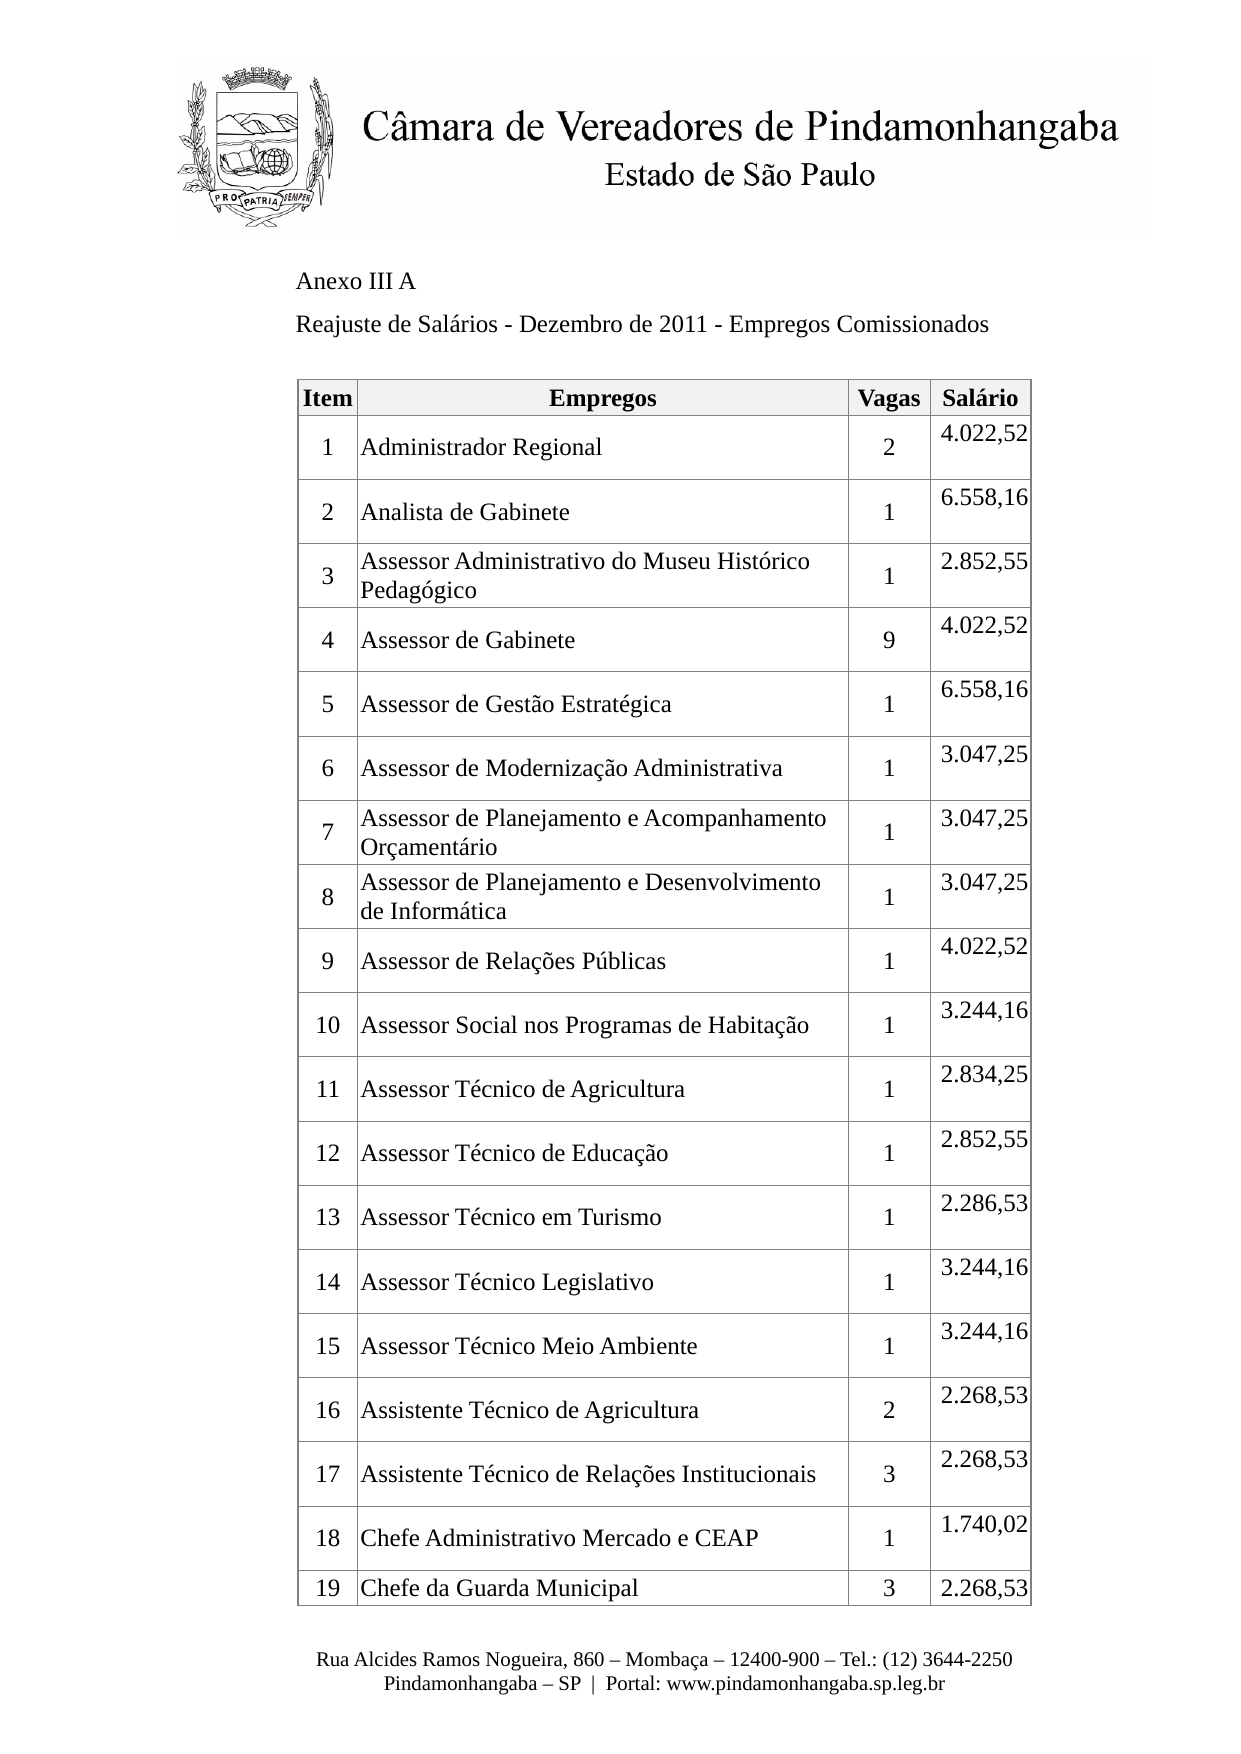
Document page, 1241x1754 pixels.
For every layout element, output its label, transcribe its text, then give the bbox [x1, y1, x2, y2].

table_cell 3 [299, 544, 357, 607]
table_cell 2.834,25 [931, 1057, 1030, 1121]
table_cell Assessor Técnico de Educação [358, 1122, 848, 1185]
table_header Salário [931, 380, 1030, 415]
table_cell 1.740,02 [931, 1507, 1030, 1570]
table_cell 3 [849, 1442, 930, 1506]
table_cell 7 [299, 801, 357, 864]
table_cell 1 [849, 544, 930, 607]
table_cell Administrador Regional [358, 416, 848, 479]
table_cell Assessor Social nos Programas de Habitação [358, 993, 848, 1056]
table_cell 1 [849, 1250, 930, 1313]
table_cell Assessor de Planejamento e Desenvolvimento de Informática [358, 865, 848, 928]
table_cell 2.852,55 [931, 1122, 1030, 1185]
table_cell 4 [299, 608, 357, 671]
table_cell 1 [849, 1057, 930, 1121]
table_cell Chefe da Guarda Municipal [358, 1571, 848, 1604]
table_cell 6.558,16 [931, 480, 1030, 543]
table_cell 3.047,25 [931, 737, 1030, 800]
table_cell 1 [849, 1314, 930, 1377]
table_cell 1 [849, 480, 930, 543]
table_cell 19 [299, 1571, 357, 1604]
table_cell 3.244,16 [931, 1250, 1030, 1313]
table_cell Assessor de Relações Públicas [358, 929, 848, 992]
table_cell Assessor de Gestão Estratégica [358, 672, 848, 736]
table_cell 5 [299, 672, 357, 736]
table_cell 1 [849, 1507, 930, 1570]
table_header Item [299, 380, 357, 415]
table_cell 2.268,53 [931, 1378, 1030, 1441]
table_cell 8 [299, 865, 357, 928]
table_cell 9 [299, 929, 357, 992]
table_cell 14 [299, 1250, 357, 1313]
table_cell 1 [849, 929, 930, 992]
table_cell 3.244,16 [931, 1314, 1030, 1377]
table_cell 3 [849, 1571, 930, 1604]
table_cell 13 [299, 1186, 357, 1249]
table_cell Chefe Administrativo Mercado e CEAP [358, 1507, 848, 1570]
table_cell 2 [849, 416, 930, 479]
table_cell 3.244,16 [931, 993, 1030, 1056]
table_cell 9 [849, 608, 930, 671]
table_header Empregos [358, 380, 848, 415]
table_cell 2.286,53 [931, 1186, 1030, 1249]
table_cell 1 [849, 1186, 930, 1249]
table_cell 6.558,16 [931, 672, 1030, 736]
table_cell 3.047,25 [931, 865, 1030, 928]
table_cell 1 [849, 865, 930, 928]
table_cell 4.022,52 [931, 608, 1030, 671]
table_cell 10 [299, 993, 357, 1056]
table_cell Assistente Técnico de Agricultura [358, 1378, 848, 1441]
table_cell 1 [849, 1122, 930, 1185]
table_cell 1 [849, 737, 930, 800]
table_cell 17 [299, 1442, 357, 1506]
table_cell 2 [299, 480, 357, 543]
table_cell 3.047,25 [931, 801, 1030, 864]
table_cell Assistente Técnico de Relações Institucionais [358, 1442, 848, 1506]
table_cell 16 [299, 1378, 357, 1441]
table_cell 1 [299, 416, 357, 479]
table_cell Assessor Técnico Meio Ambiente [358, 1314, 848, 1377]
table_cell 18 [299, 1507, 357, 1570]
table_cell 1 [849, 801, 930, 864]
table_cell Assessor de Gabinete [358, 608, 848, 671]
table_cell 4.022,52 [931, 929, 1030, 992]
table_cell Assessor Técnico em Turismo [358, 1186, 848, 1249]
table_header Vagas [849, 380, 930, 415]
table_cell Assessor Técnico de Agricultura [358, 1057, 848, 1121]
table_cell 4.022,52 [931, 416, 1030, 479]
picture [177, 59, 1152, 236]
table_cell 2.852,55 [931, 544, 1030, 607]
table_cell Assessor Administrativo do Museu Histórico Pedagógico [358, 544, 848, 607]
table_cell 12 [299, 1122, 357, 1185]
table_cell Analista de Gabinete [358, 480, 848, 543]
table_cell 6 [299, 737, 357, 800]
table_cell 11 [299, 1057, 357, 1121]
table_cell 2 [849, 1378, 930, 1441]
table_cell Assessor Técnico Legislativo [358, 1250, 848, 1313]
text Reajuste de Salários - Dezembro de 2011 - Empregos Comissionados [177, 309, 1152, 338]
table_cell 1 [849, 672, 930, 736]
table_cell 1 [849, 993, 930, 1056]
table_cell 15 [299, 1314, 357, 1377]
table_cell Assessor de Planejamento e Acompanhamento Orçamentário [358, 801, 848, 864]
table_cell 2.268,53 [931, 1571, 1030, 1604]
text Anexo III A [177, 266, 1152, 295]
table_cell Assessor de Modernização Administrativa [358, 737, 848, 800]
table_cell 2.268,53 [931, 1442, 1030, 1506]
